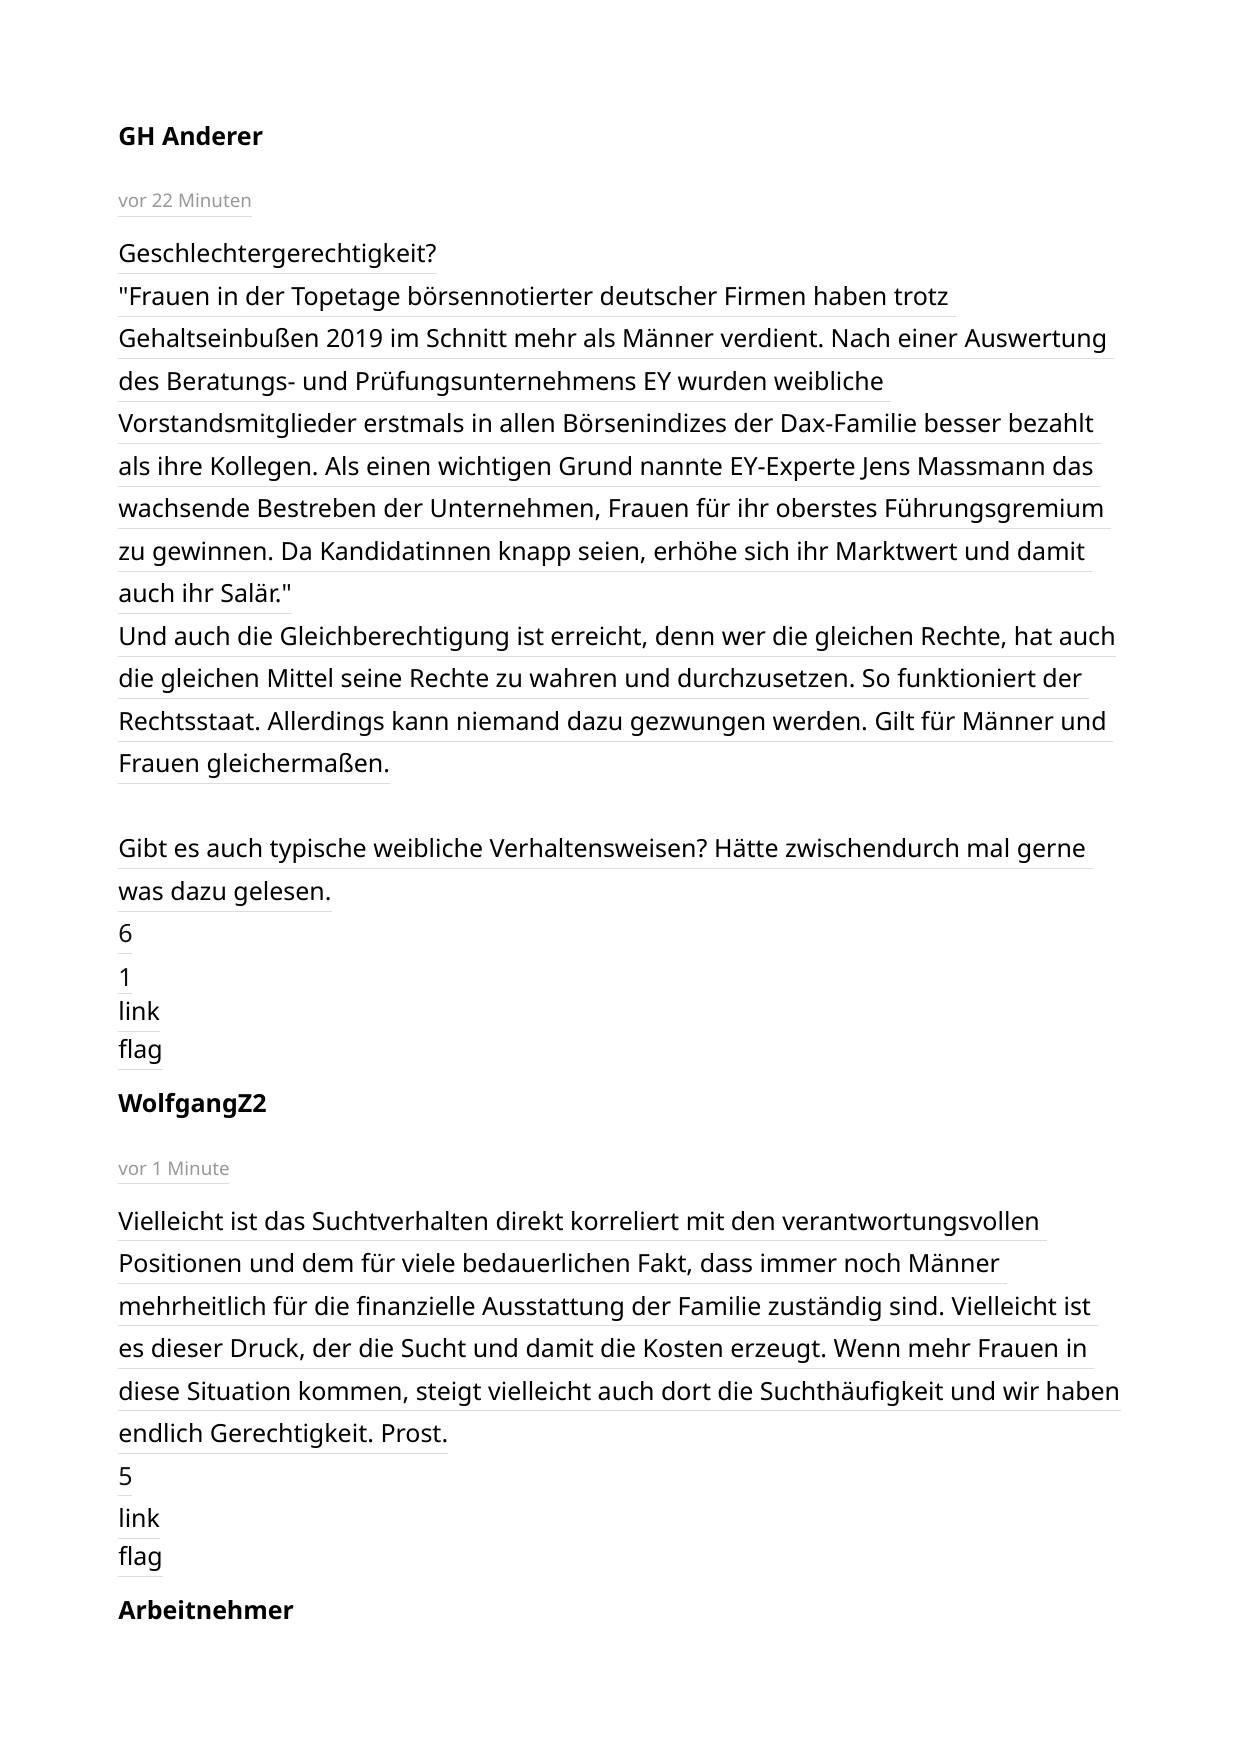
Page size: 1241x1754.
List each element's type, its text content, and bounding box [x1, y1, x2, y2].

text link [118, 1501, 1122, 1539]
text GH Anderer [118, 118, 1122, 152]
text 1 [118, 958, 1122, 994]
text Geschlechtergerechtigkeit? "Frauen in der Topetage börsennotierter deutscher Firmen haben trotz Gehaltseinbußen 2019 im Schnitt mehr als Männer verdient. Nach einer Auswertung des Beratungs- und Prüfungsunternehmens EY wurden weibliche Vorstandsmitglieder erstmals in allen Börsenindizes der Dax-Familie besser bezahlt als ihre Kollegen. Als einen wichtigen Grund nannte EY-Experte Jens Massmann das wachsende Bestreben der Unternehmen, Frauen für ihr oberstes Führungsgremium zu gewinnen. Da Kandidatinnen knapp seien, erhöhe sich ihr Marktwert und damit auch ihr Salär." Und auch die Gleichberechtigung ist erreicht, denn wer die gleichen Rechte, hat auch die gleichen Mittel seine Rechte zu wahren und durchzusetzen. So funktioniert der Rechtsstaat. Allerdings kann niemand dazu gezwungen werden. Gilt für Männer und Frauen gleichermaßen. Gibt es auch typische weibliche Verhaltensweisen? Hätte zwischendurch mal gerne was dazu gelesen. [118, 236, 1122, 912]
text flag [118, 1032, 1122, 1070]
text 5 [118, 1458, 1122, 1496]
text link [118, 994, 1122, 1032]
text flag [118, 1539, 1122, 1577]
text WolfgangZ2 [118, 1086, 1122, 1119]
text vor 22 Minuten [118, 187, 1117, 217]
text 6 [118, 916, 1122, 954]
text vor 1 Minute [118, 1155, 1117, 1184]
text Arbeitnehmer [118, 1593, 1122, 1627]
text Vielleicht ist das Suchtverhalten direkt korreliert mit den verantwortungsvollen Positionen und dem für viele bedauerlichen Fakt, dass immer noch Männer mehrheitlich für die finanzielle Ausstattung der Familie zuständig sind. Vielleicht ist es dieser Druck, der die Sucht und damit die Kosten erzeugt. Wenn mehr Frauen in diese Situation kommen, steigt vielleicht auch dort die Suchthäufigkeit und wir haben endlich Gerechtigkeit. Prost. [118, 1203, 1122, 1454]
